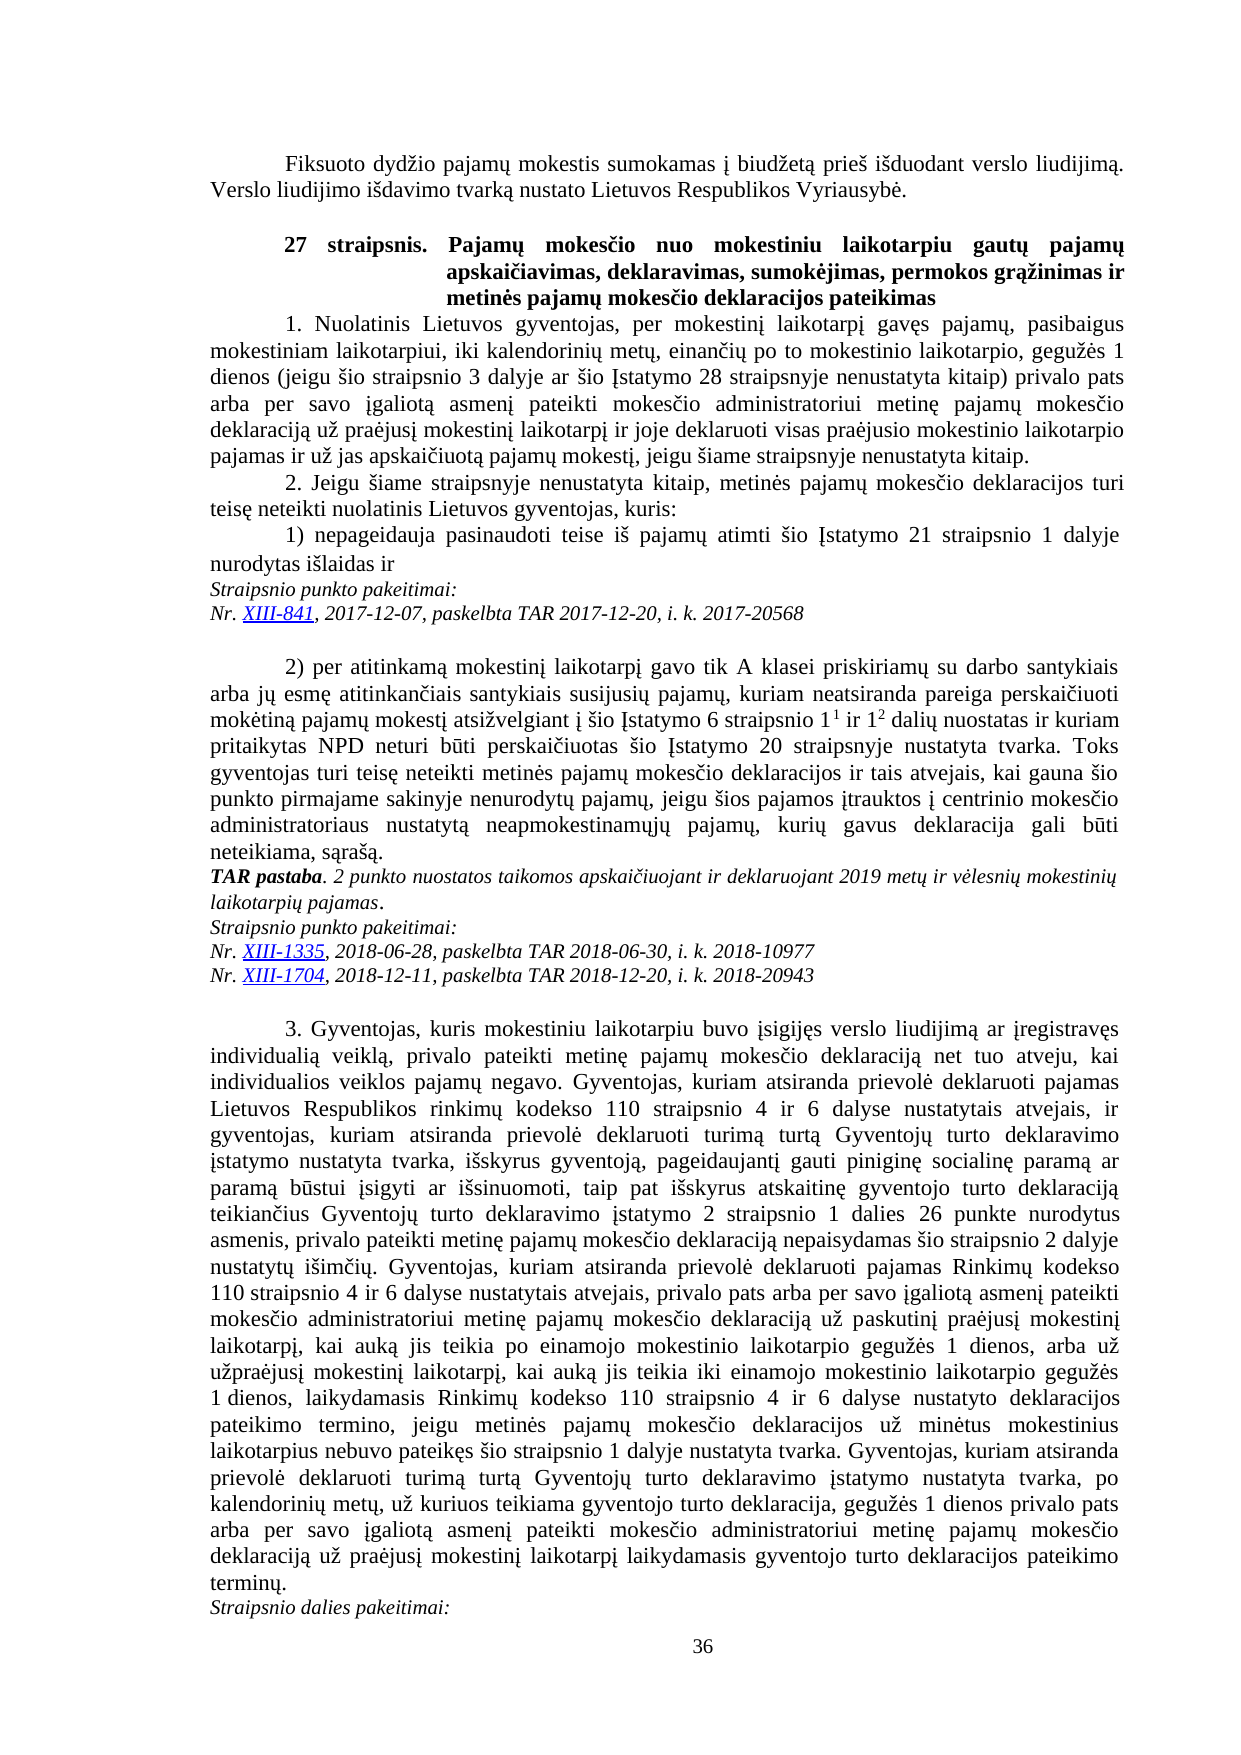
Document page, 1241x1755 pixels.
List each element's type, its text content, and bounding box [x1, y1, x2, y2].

text 27 straipsnis. Pajamų mokesčio nuo mokestiniu laikotarpiu gautų pajamų apskaičiavimas, deklaravimas, sumokėjimas, permokos grąžinimas ir metinės pajamų mokesčio deklaracijos pateikimas [284, 231, 1126, 311]
text 2. Jeigu šiame straipsnyje nenustatyta kitaip, metinės pajamų mokesčio deklaracijos turi teisę neteikti nuolatinis Lietuvos gyventojas, kuris: [210, 469, 1126, 521]
text Straipsnio punkto pakeitimai: [210, 914, 1120, 939]
text Nr. XIII-1704, 2018-12-11, paskelbta TAR 2018-12-20, i. k. 2018-20943 [210, 963, 1120, 987]
text TAR pastaba. 2 punkto nuostatos taikomos apskaičiuojant ir deklaruojant 2019 metų ir vėlesnių mokestinių laikotarpių pajamas. [210, 864, 1120, 914]
text 3. Gyventojas, kuris mokestiniu laikotarpiu buvo įsigijęs verslo liudijimą ar įregistravęs individualią veiklą, privalo pateikti metinę pajamų mokesčio deklaraciją net tuo atveju, kai individualios veiklos pajamų negavo. Gyventojas, kuriam atsiranda prievolė deklaruoti pajamas Lietuvos Respublikos rinkimų kodekso 110 straipsnio 4 ir 6 dalyse nustatytais atvejais, ir gyventojas, kuriam atsiranda prievolė deklaruoti turimą turtą Gyventojų turto deklaravimo įstatymo nustatyta tvarka, išskyrus gyventoją, pageidaujantį gauti piniginę socialinę paramą ar paramą būstui įsigyti ar išsinuomoti, taip pat išskyrus atskaitinę gyventojo turto deklaraciją teikiančius Gyventojų turto deklaravimo įstatymo 2 straipsnio 1 dalies 26 punkte nurodytus asmenis, privalo pateikti metinę pajamų mokesčio deklaraciją nepaisydamas šio straipsnio 2 dalyje nustatytų išimčių. Gyventojas, kuriam atsiranda prievolė deklaruoti pajamas Rinkimų kodekso 110 straipsnio 4 ir 6 dalyse nustatytais atvejais, privalo pats arba per savo įgaliotą asmenį pateikti mokesčio administratoriui metinę pajamų mokesčio deklaraciją už paskutinį praėjusį mokestinį laikotarpį, kai auką jis teikia po einamojo mokestinio laikotarpio gegužės 1 dienos, arba už užpraėjusį mokestinį laikotarpį, kai auką jis teikia iki einamojo mokestinio laikotarpio gegužės 1 dienos, laikydamasis Rinkimų kodekso 110 straipsnio 4 ir 6 dalyse nustatyto deklaracijos pateikimo termino, jeigu metinės pajamų mokesčio deklaracijos už minėtus mokestinius laikotarpius nebuvo pateikęs šio straipsnio 1 dalyje nustatyta tvarka. Gyventojas, kuriam atsiranda prievolė deklaruoti turimą turtą Gyventojų turto deklaravimo įstatymo nustatyta tvarka, po kalendorinių metų, už kuriuos teikiama gyventojo turto deklaracija, gegužės 1 dienos privalo pats arba per savo įgaliotą asmenį pateikti mokesčio administratoriui metinę pajamų mokesčio deklaraciją už praėjusį mokestinį laikotarpį laikydamasis gyventojo turto deklaracijos pateikimo terminų. [210, 1016, 1120, 1595]
text Nr. XIII-841, 2017-12-07, paskelbta TAR 2017-12-20, i. k. 2017-20568 [210, 601, 1120, 624]
text Straipsnio dalies pakeitimai: [210, 1595, 1120, 1619]
text Straipsnio punkto pakeitimai: [210, 576, 1120, 601]
text Fiksuoto dydžio pajamų mokestis sumokamas į biudžetą prieš išduodant verslo liudijimą. Verslo liudijimo išdavimo tvarką nustato Lietuvos Respublikos Vyriausybė. [210, 150, 1126, 203]
text 1. Nuolatinis Lietuvos gyventojas, per mokestinį laikotarpį gavęs pajamų, pasibaigus mokestiniam laikotarpiui, iki kalendorinių metų, einančių po to mokestinio laikotarpio, gegužės 1 dienos (jeigu šio straipsnio 3 dalyje ar šio Įstatymo 28 straipsnyje nenustatyta kitaip) privalo pats arba per savo įgaliotą asmenį pateikti mokesčio administratoriui metinę pajamų mokesčio deklaraciją už praėjusį mokestinį laikotarpį ir joje deklaruoti visas praėjusio mokestinio laikotarpio pajamas ir už jas apskaičiuotą pajamų mokestį, jeigu šiame straipsnyje nenustatyta kitaip. [210, 311, 1126, 469]
text 2) per atitinkamą mokestinį laikotarpį gavo tik A klasei priskiriamų su darbo santykiais arba jų esmę atitinkančiais santykiais susijusių pajamų, kuriam neatsiranda pareiga perskaičiuoti mokėtiną pajamų mokestį atsižvelgiant į šio Įstatymo 6 straipsnio 11 ir 12 dalių nuostatas ir kuriam pritaikytas NPD neturi būti perskaičiuotas šio Įstatymo 20 straipsnyje nustatyta tvarka. Toks gyventojas turi teisę neteikti metinės pajamų mokesčio deklaracijos ir tais atvejais, kai gauna šio punkto pirmajame sakinyje nenurodytų pajamų, jeigu šios pajamos įtrauktos į centrinio mokesčio administratoriaus nustatytą neapmokestinamųjų pajamų, kurių gavus deklaracija gali būti neteikiama, sąrašą. [210, 653, 1120, 864]
text 1) nepageidauja pasinaudoti teise iš pajamų atimti šio Įstatymo 21 straipsnio 1 dalyje nurodytas išlaidas ir [210, 521, 1120, 576]
text Nr. XIII-1335, 2018-06-28, paskelbta TAR 2018-06-30, i. k. 2018-10977 [210, 939, 1120, 963]
